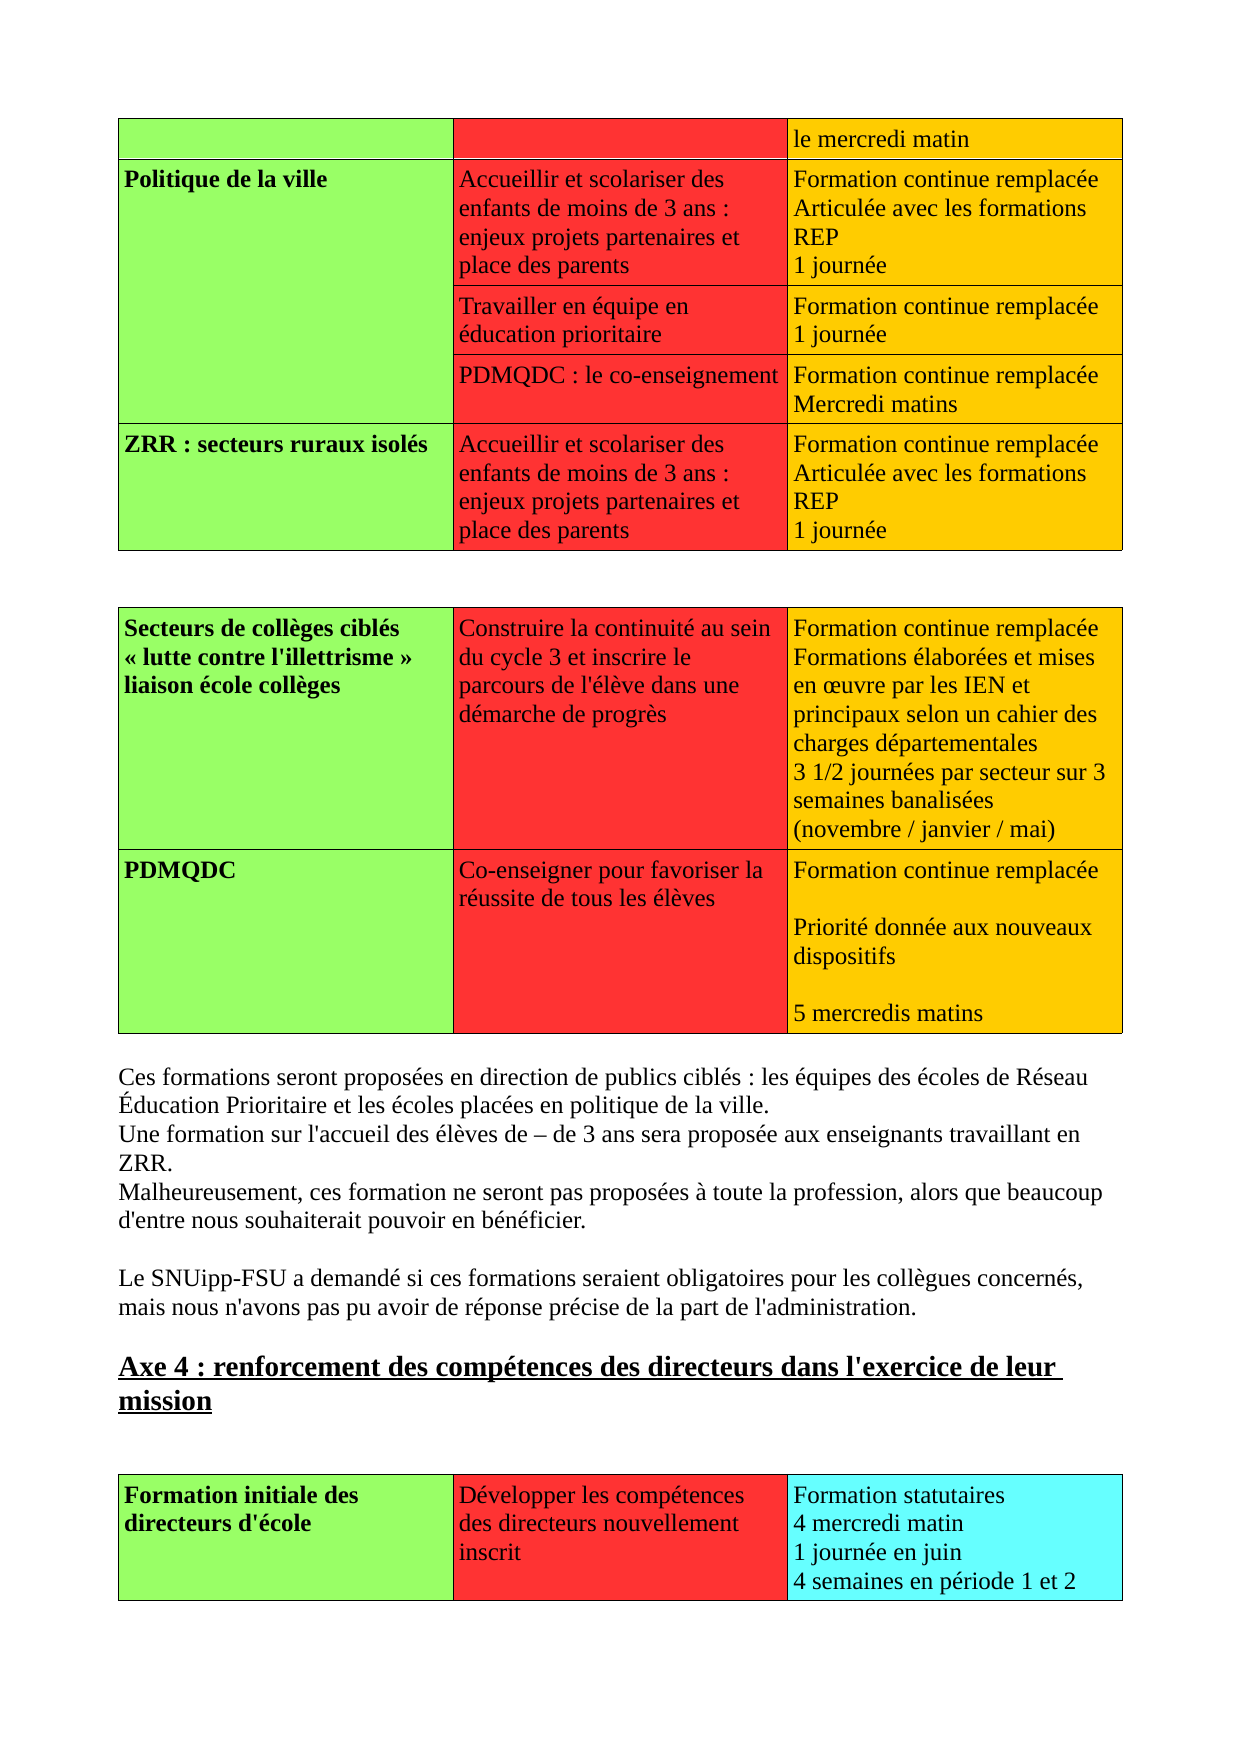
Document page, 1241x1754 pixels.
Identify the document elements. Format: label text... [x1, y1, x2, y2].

table_cell PDMQDC [119, 850, 453, 1033]
table_cell Formation continue remplacée 1 journée [788, 286, 1122, 354]
table_header [119, 119, 453, 158]
text Le SNUipp-FSU a demandé si ces formations seraient obligatoires pour les collègues concernés, mais nous n'avons pas pu avoir de réponse précise de la part de l'administration. [118, 1263, 1122, 1321]
table_header Formation initiale des directeurs d'école [119, 1475, 453, 1600]
table_cell Formation continue remplacée Mercredi matins [788, 355, 1122, 423]
table_cell Politique de la ville [119, 160, 453, 423]
table_cell PDMQDC : le co-enseignement [454, 355, 787, 423]
table_cell Formation continue remplacée Articulée avec les formations REP 1 journée [788, 424, 1122, 550]
text Une formation sur l'accueil des élèves de – de 3 ans sera proposée aux enseignants travaillant en ZRR. [118, 1119, 1122, 1177]
table_header Développer les compétences des directeurs nouvellement inscrit [454, 1475, 787, 1600]
table_cell Co-enseigner pour favoriser la réussite de tous les élèves [454, 850, 787, 1033]
table_header Secteurs de collèges ciblés « lutte contre l'illettrisme » liaison école collèges [119, 608, 453, 849]
table_cell [454, 119, 787, 158]
table_cell Travailler en équipe en éducation prioritaire [454, 286, 787, 354]
table_cell Accueillir et scolariser des enfants de moins de 3 ans : enjeux projets partenaires et place des parents [454, 424, 787, 550]
table_cell le mercredi matin [788, 119, 1122, 158]
text Axe 4 : renforcement des compétences des directeurs dans l'exercice de leur mission [118, 1349, 1122, 1416]
table_cell Formation continue remplacée Priorité donnée aux nouveaux dispositifs 5 mercredis matins [788, 850, 1122, 1033]
table_header Formation statutaires 4 mercredi matin 1 journée en juin 4 semaines en période 1 et 2 [788, 1475, 1122, 1600]
text Ces formations seront proposées en direction de publics ciblés : les équipes des écoles de Réseau Éducation Prioritaire et les écoles placées en politique de la ville. [118, 1062, 1122, 1119]
table_header Formation continue remplacée Formations élaborées et mises en œuvre par les IEN et principaux selon un cahier des charges départementales 3 1/2 journées par secteur sur 3 semaines banalisées (novembre / janvier / mai) [788, 608, 1122, 849]
table_cell Accueillir et scolariser des enfants de moins de 3 ans : enjeux projets partenaires et place des parents [454, 160, 787, 285]
table_cell ZRR : secteurs ruraux isolés [119, 424, 453, 550]
table_cell Formation continue remplacée Articulée avec les formations REP 1 journée [788, 160, 1122, 285]
table_header Construire la continuité au sein du cycle 3 et inscrire le parcours de l'élève dans une démarche de progrès [454, 608, 787, 849]
text Malheureusement, ces formation ne seront pas proposées à toute la profession, alors que beaucoup d'entre nous souhaiterait pouvoir en bénéficier. [118, 1177, 1122, 1234]
